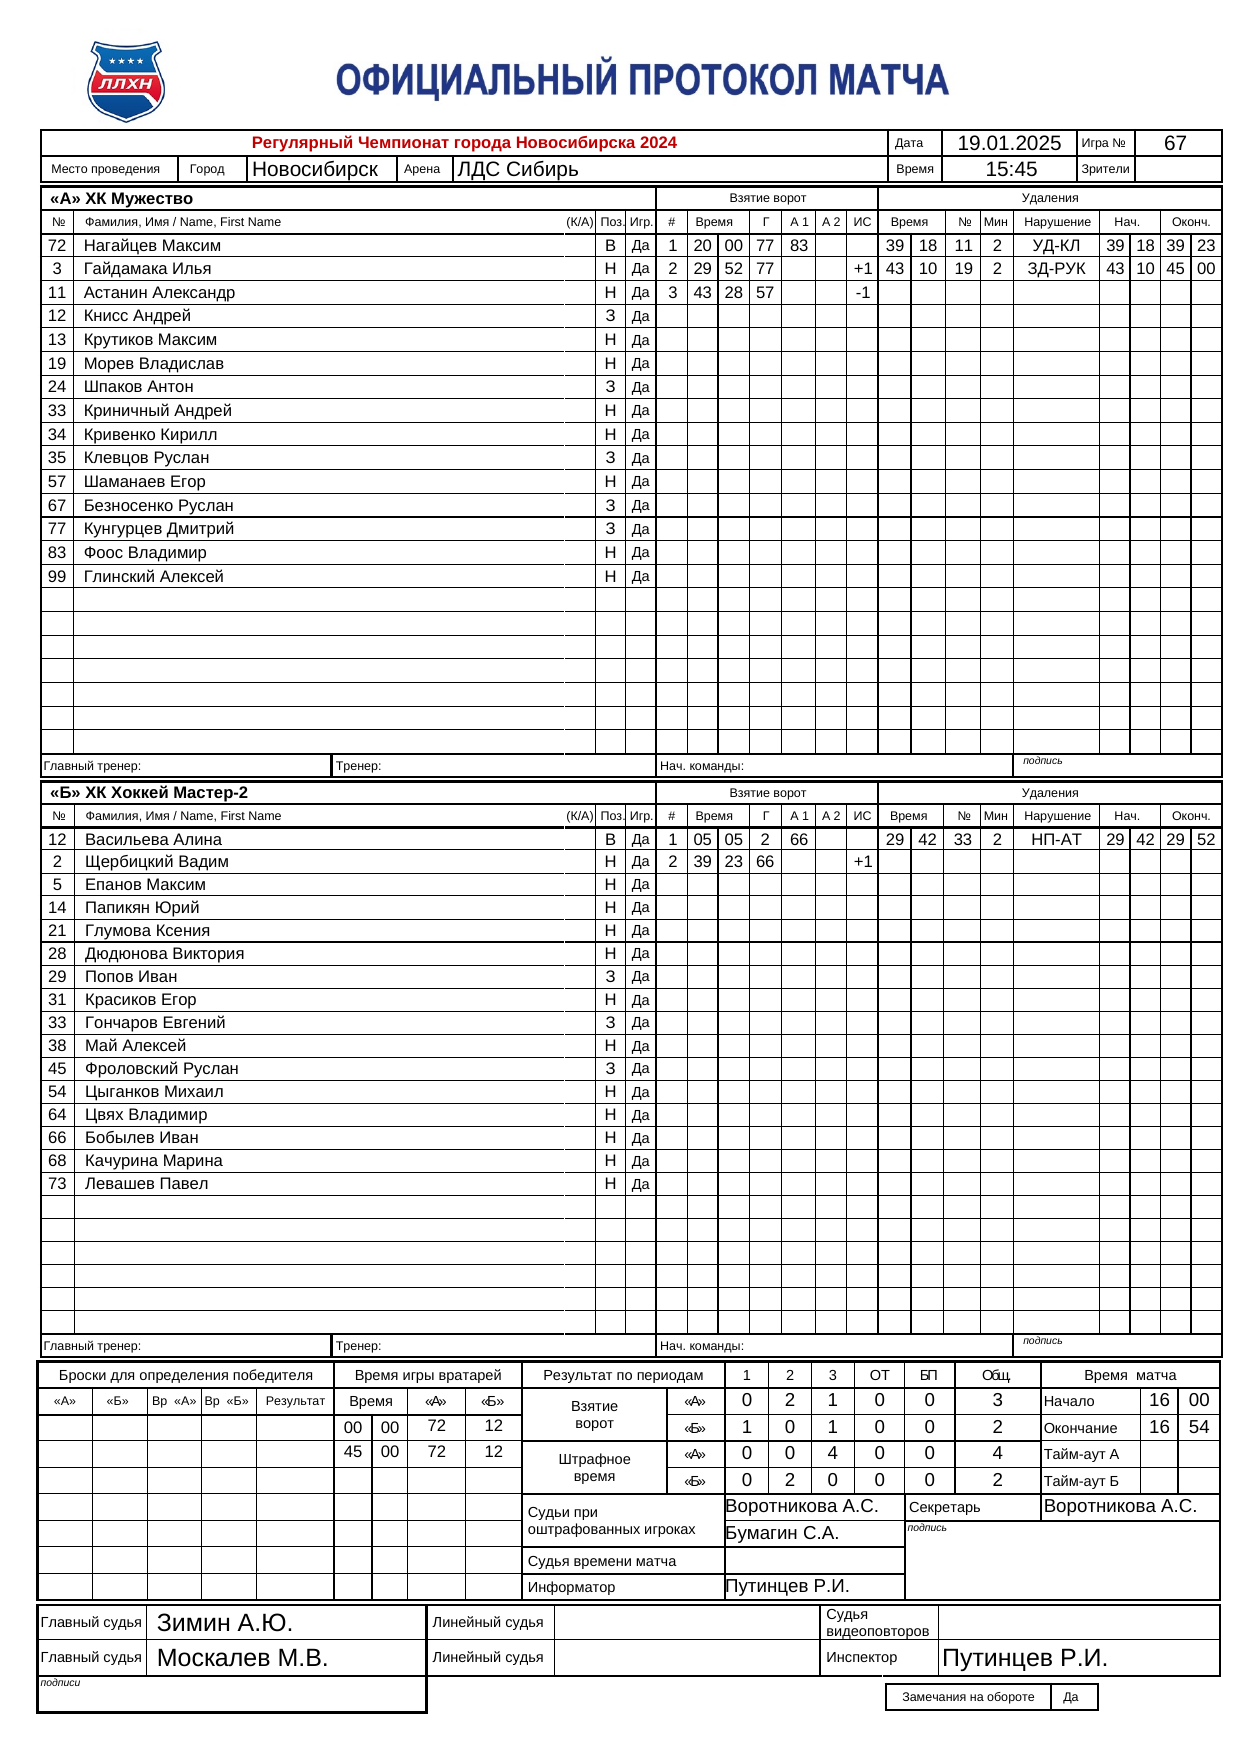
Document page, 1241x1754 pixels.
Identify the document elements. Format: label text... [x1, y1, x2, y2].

table_cell [719, 470, 749, 493]
table_cell [688, 446, 717, 469]
table_cell [816, 1196, 846, 1218]
table_cell [750, 1288, 781, 1310]
table_cell [1131, 352, 1160, 374]
table_cell [373, 1494, 407, 1520]
table_cell Н [596, 352, 625, 374]
table_cell [782, 1196, 815, 1218]
table_cell [1192, 1196, 1221, 1218]
table_cell [782, 874, 815, 895]
table_cell 72 [408, 1416, 465, 1440]
table_cell З [596, 1012, 625, 1033]
table_cell [816, 683, 846, 706]
table_cell [782, 896, 815, 918]
table_cell Бумагин С.А. [726, 1521, 904, 1546]
table_header 67 [1136, 131, 1221, 155]
table_cell Н [596, 1127, 625, 1149]
table_cell [75, 1242, 564, 1264]
table_cell [981, 305, 1013, 327]
table_cell [782, 683, 815, 706]
table_cell [688, 920, 717, 941]
table_cell Папикян Юрий [75, 896, 564, 918]
table_cell В [596, 829, 625, 849]
table_cell [1100, 1311, 1129, 1333]
table_cell [373, 1468, 407, 1493]
table_cell [847, 1173, 877, 1195]
table_cell [1131, 989, 1160, 1011]
table_cell [879, 1311, 910, 1333]
table_cell [657, 328, 687, 351]
table_cell [782, 612, 815, 634]
table_cell [1161, 1035, 1190, 1057]
table_cell [816, 1219, 846, 1241]
table_cell [565, 1288, 595, 1310]
table_cell [847, 683, 877, 706]
table_cell [750, 494, 781, 516]
table_cell [847, 352, 877, 374]
table_cell [912, 541, 945, 564]
table_cell [93, 1416, 147, 1440]
table_cell Поз. [596, 211, 625, 233]
table_cell 2 [981, 257, 1013, 280]
table_cell [816, 541, 846, 564]
table_cell [719, 1150, 749, 1172]
table_cell [816, 1311, 846, 1333]
table_cell [946, 446, 980, 469]
table_cell [946, 612, 980, 634]
table_cell [944, 874, 980, 895]
table_cell [1100, 565, 1129, 587]
table_cell [1161, 612, 1190, 634]
table_cell [1131, 850, 1160, 872]
table_cell Главный судья [39, 1606, 146, 1639]
table_cell 64 [42, 1104, 74, 1126]
table_cell [981, 1104, 1013, 1126]
table_cell З [596, 446, 625, 469]
table_cell [750, 1219, 781, 1241]
table_cell [719, 966, 749, 987]
table_cell З [596, 518, 625, 540]
table_cell [726, 1548, 904, 1573]
table_cell [688, 896, 717, 918]
table_cell [42, 659, 73, 682]
table_cell [565, 636, 595, 658]
table_cell [596, 1242, 625, 1264]
table_cell [912, 1058, 943, 1079]
table_cell [657, 399, 687, 422]
table_cell «Б» [93, 1389, 147, 1413]
table_cell [981, 376, 1013, 398]
table_cell [944, 1012, 980, 1033]
table_cell Н [596, 541, 625, 564]
table_cell [981, 659, 1013, 682]
table_cell [816, 1035, 846, 1057]
table_cell [944, 1311, 980, 1333]
table_cell 00 [719, 235, 749, 256]
table_cell [719, 730, 749, 753]
table_cell [847, 1081, 877, 1103]
table_cell [257, 1441, 333, 1467]
table_cell [1192, 1035, 1221, 1057]
table_cell [688, 1196, 717, 1218]
table_cell [750, 328, 781, 351]
table_cell Шпаков Антон [74, 376, 564, 398]
table_cell 21 [42, 920, 74, 941]
table_cell [1014, 352, 1099, 374]
table_cell [719, 376, 749, 398]
table_cell [981, 1265, 1013, 1287]
table_cell [879, 305, 910, 327]
table_cell [1131, 1311, 1160, 1333]
table_cell [912, 874, 943, 895]
table_cell [202, 1547, 256, 1573]
table_cell [688, 518, 717, 540]
table_cell [1100, 1242, 1129, 1264]
table_cell Бобылев Иван [75, 1127, 564, 1149]
table_cell Г [750, 805, 781, 826]
table_cell [565, 281, 595, 303]
table_cell [750, 1127, 781, 1149]
table_cell [1014, 328, 1099, 351]
table_cell [912, 1219, 943, 1241]
table_cell 29 [688, 257, 717, 280]
table_cell «Б» [668, 1415, 724, 1440]
table_cell [719, 989, 749, 1011]
table_cell [782, 376, 815, 398]
table_cell Н [596, 874, 625, 895]
table_cell [1192, 328, 1221, 351]
table_cell [750, 1104, 781, 1126]
table_cell Да [626, 494, 655, 516]
table_cell [719, 636, 749, 658]
table_cell [1131, 494, 1160, 516]
table_cell [39, 1416, 92, 1440]
table_cell 67 [42, 494, 73, 516]
table_cell [946, 636, 980, 658]
table_cell [1100, 659, 1129, 682]
table_cell [93, 1521, 147, 1546]
table_cell [688, 1288, 717, 1310]
table_cell 0 [855, 1442, 904, 1467]
table_cell [879, 683, 910, 706]
table_cell [944, 1242, 980, 1264]
table_cell Крутиков Максим [74, 328, 564, 351]
table_cell [42, 707, 73, 729]
table_cell [816, 1173, 846, 1195]
table_cell Тренер: [333, 755, 655, 776]
table_cell № [42, 211, 73, 233]
table_cell [782, 1265, 815, 1287]
table_cell [816, 399, 846, 422]
table_cell [816, 707, 846, 729]
table_cell [981, 1242, 1013, 1264]
table_cell [1100, 966, 1129, 987]
table_cell 66 [42, 1127, 74, 1149]
table_cell [879, 1265, 910, 1287]
table_cell [944, 1081, 980, 1103]
table_cell [688, 352, 717, 374]
table_cell [981, 281, 1013, 303]
table_cell [1100, 1196, 1129, 1218]
table_cell [688, 470, 717, 493]
table_cell [981, 1196, 1013, 1218]
table_cell [847, 1242, 877, 1264]
table_cell [847, 707, 877, 729]
table_cell [1100, 1012, 1129, 1033]
table_cell Гайдамака Илья [74, 257, 564, 280]
table_cell [1161, 920, 1190, 941]
table_cell Нач. команды: [657, 755, 1012, 776]
table_cell [688, 1311, 717, 1333]
table_cell [750, 1081, 781, 1103]
table_cell [1161, 565, 1190, 587]
table_cell Книсс Андрей [74, 305, 564, 327]
table_cell [626, 1288, 655, 1310]
table_cell Да [626, 328, 655, 351]
table_cell [879, 541, 910, 564]
table_cell [657, 1104, 687, 1126]
table_cell [912, 399, 945, 422]
table_cell [719, 565, 749, 587]
table_cell [879, 518, 910, 540]
table_cell [1014, 730, 1099, 753]
table_cell [565, 399, 595, 422]
table_cell Да [626, 829, 655, 849]
table_cell [1161, 1219, 1190, 1241]
table_cell [657, 707, 687, 729]
table_cell Нач. [1100, 805, 1160, 826]
table_cell [1131, 281, 1160, 303]
table_cell [847, 612, 877, 634]
table_cell [782, 730, 815, 753]
table_cell 5 [42, 874, 74, 895]
table_cell Фамилия, Имя / Name, First Name [75, 805, 565, 826]
table_cell № [944, 805, 980, 826]
table_cell [565, 829, 595, 849]
table_cell [946, 423, 980, 445]
table_cell [1161, 352, 1190, 374]
table_cell [981, 588, 1013, 611]
table_cell Воротникова А.С. [1042, 1495, 1219, 1520]
table_cell [466, 1468, 521, 1493]
table_cell [816, 352, 846, 374]
table_cell [847, 1219, 877, 1241]
table_cell [912, 659, 945, 682]
table_cell [1100, 305, 1129, 327]
table_cell [565, 235, 595, 256]
table_cell [688, 730, 717, 753]
table_cell [847, 376, 877, 398]
table_cell [596, 588, 625, 611]
table_cell [657, 896, 687, 918]
table_cell [981, 896, 1013, 918]
table_cell 77 [750, 235, 781, 256]
table_cell Зимин А.Ю. [147, 1606, 425, 1639]
table_cell З [596, 376, 625, 398]
table_cell [565, 1196, 595, 1218]
table_cell [39, 1441, 92, 1467]
table_cell [1131, 1150, 1160, 1172]
table_cell [626, 730, 655, 753]
table_cell [816, 943, 846, 964]
table_cell [879, 1058, 910, 1079]
table_cell Да [626, 1173, 655, 1195]
table_cell [981, 423, 1013, 445]
table_cell [688, 1012, 717, 1033]
table_cell [202, 1521, 256, 1546]
table_cell [688, 1173, 717, 1195]
table_cell 35 [42, 446, 73, 469]
table_header Взятие ворот [657, 188, 877, 209]
table_header БП [905, 1363, 954, 1387]
table_cell [565, 943, 595, 964]
table_cell [879, 565, 910, 587]
table_cell [879, 874, 910, 895]
table_cell [688, 612, 717, 634]
table_cell 39 [879, 235, 910, 256]
table_cell Да [626, 874, 655, 895]
table_cell [719, 399, 749, 422]
table_cell 12 [42, 829, 74, 849]
table_cell Да [626, 399, 655, 422]
table_cell [1131, 874, 1160, 895]
table_cell [657, 423, 687, 445]
table_cell Н [596, 328, 625, 351]
table_cell [626, 683, 655, 706]
table_cell [657, 446, 687, 469]
table_cell [93, 1441, 147, 1467]
table_cell [944, 1219, 980, 1241]
table_cell Епанов Максим [75, 874, 564, 895]
table_cell Вр «А» [148, 1389, 201, 1413]
table_cell [148, 1441, 201, 1467]
table_cell [879, 659, 910, 682]
table_cell [879, 612, 910, 634]
table_cell [750, 541, 781, 564]
table_cell [1192, 399, 1221, 422]
table_cell [719, 874, 749, 895]
table_cell 0 [726, 1468, 768, 1493]
table_cell [148, 1416, 201, 1440]
table_cell [1131, 446, 1160, 469]
table_header Время игры вратарей [335, 1363, 521, 1387]
table_cell [847, 1104, 877, 1126]
table_cell подписи [39, 1677, 425, 1711]
table_cell 05 [719, 829, 749, 849]
table_cell [750, 943, 781, 964]
table_cell [1131, 518, 1160, 540]
table_cell Арена [398, 157, 452, 181]
table_cell Время [879, 805, 943, 826]
table_cell [981, 352, 1013, 374]
table_cell Да [626, 943, 655, 964]
table_cell [912, 920, 943, 941]
table_cell [688, 966, 717, 987]
table_cell [1014, 1150, 1099, 1172]
table_cell [782, 1150, 815, 1172]
table_cell [782, 1081, 815, 1103]
table_cell Место проведения [42, 157, 177, 181]
table_cell [1014, 446, 1099, 469]
table_cell 19 [42, 352, 73, 374]
table_cell [657, 683, 687, 706]
table_cell Начало [1042, 1389, 1140, 1413]
table_cell [816, 1265, 846, 1287]
table_cell 1 [812, 1415, 854, 1440]
table_cell [657, 376, 687, 398]
table_cell 0 [769, 1442, 811, 1467]
table_cell [1192, 541, 1221, 564]
table_cell [688, 1081, 717, 1103]
table_cell [981, 446, 1013, 469]
table_cell [782, 1127, 815, 1149]
table_cell [1161, 494, 1190, 516]
table_cell [912, 896, 943, 918]
table_cell [596, 1311, 625, 1333]
table_cell [335, 1494, 371, 1520]
table_cell [565, 328, 595, 351]
table_cell Да [626, 565, 655, 587]
table_cell [912, 376, 945, 398]
table_header Удаления [879, 783, 1221, 803]
table_cell [1100, 989, 1129, 1011]
table_cell [1131, 896, 1160, 918]
table_cell 57 [42, 470, 73, 493]
table_cell [596, 659, 625, 682]
table_cell Да [626, 1127, 655, 1149]
table_cell [1131, 659, 1160, 682]
table_cell [981, 989, 1013, 1011]
table_cell [944, 1288, 980, 1310]
table_cell [847, 565, 877, 587]
table_cell [719, 305, 749, 327]
table_cell [981, 1173, 1013, 1195]
table_cell Тайм-аут А [1042, 1441, 1140, 1467]
table_cell 29 [42, 966, 74, 987]
table_cell 66 [782, 829, 815, 849]
table_cell [657, 612, 687, 634]
table_cell [1014, 1196, 1099, 1218]
table_cell [1100, 1219, 1129, 1241]
table_cell [202, 1494, 256, 1520]
table_cell [1014, 636, 1099, 658]
table_cell [981, 943, 1013, 964]
table_cell [1100, 612, 1129, 634]
table_cell [202, 1416, 256, 1440]
table_cell [750, 612, 781, 634]
table_cell 13 [42, 328, 73, 351]
table_cell Главный судья [39, 1640, 146, 1675]
table_cell [1014, 1081, 1099, 1103]
table_cell 15:45 [943, 157, 1076, 181]
table_cell [946, 659, 980, 682]
table_cell [912, 730, 945, 753]
table_cell 99 [42, 565, 73, 587]
table_cell 14 [42, 896, 74, 918]
table_cell [847, 470, 877, 493]
table_cell Да [626, 257, 655, 280]
table_cell [944, 1035, 980, 1057]
table_cell [782, 943, 815, 964]
table_cell [1192, 920, 1221, 941]
table_cell [688, 874, 717, 895]
table_cell [565, 1242, 595, 1264]
table_cell А 2 [816, 805, 846, 826]
table_cell Кунгурцев Дмитрий [74, 518, 564, 540]
table_cell [688, 423, 717, 445]
table_cell [565, 423, 595, 445]
table_cell Судьи при оштрафованных игроках [523, 1495, 724, 1546]
table_cell [981, 850, 1013, 872]
table_cell [883, 1677, 1220, 1681]
table_cell [1014, 920, 1099, 941]
table_cell 11 [42, 281, 73, 303]
table_cell [565, 920, 595, 941]
table_cell 00 [1179, 1389, 1219, 1413]
table_cell [879, 850, 910, 872]
table_cell [1131, 943, 1160, 964]
table_cell [596, 1196, 625, 1218]
table_cell [782, 659, 815, 682]
table_cell Левашев Павел [75, 1173, 564, 1195]
table_header «А» ХК Мужество [42, 188, 655, 209]
table_cell Главный тренер: [42, 1335, 330, 1356]
table_cell [1192, 1173, 1221, 1195]
table_header ОТ [855, 1363, 904, 1387]
table_cell -1 [847, 281, 877, 303]
table_cell [944, 989, 980, 1011]
table_header Результат по периодам [523, 1363, 724, 1387]
table_cell [1131, 1173, 1160, 1195]
table_cell Н [596, 257, 625, 280]
table_cell [1131, 565, 1160, 587]
table_cell [981, 1311, 1013, 1333]
table_cell [1161, 943, 1190, 964]
table_cell «А» [408, 1389, 465, 1413]
table_cell Н [596, 920, 625, 941]
table_cell 52 [719, 257, 749, 280]
table_cell [408, 1521, 465, 1546]
table_cell [1131, 305, 1160, 327]
table_cell [1192, 896, 1221, 918]
table_cell [782, 1173, 815, 1195]
table_cell [657, 730, 687, 753]
table_cell Нарушение [1014, 805, 1099, 826]
table_cell Май Алексей [75, 1035, 564, 1057]
table_cell [750, 966, 781, 987]
table_cell [782, 850, 815, 872]
table_cell [981, 565, 1013, 587]
table_cell Н [596, 1104, 625, 1126]
table_cell Нагайцев Максим [74, 235, 564, 256]
table_cell Дюдюнова Виктория [75, 943, 564, 964]
table_cell [946, 565, 980, 587]
table_cell [944, 896, 980, 918]
table_cell [93, 1494, 147, 1520]
table_cell Секретарь [906, 1495, 1040, 1520]
table_cell [782, 966, 815, 987]
table_cell Новосибирск [248, 157, 396, 181]
table_cell [981, 1058, 1013, 1079]
table_cell [565, 1104, 595, 1126]
table_cell Воротникова А.С. [726, 1495, 904, 1520]
table_cell [565, 989, 595, 1011]
table_cell [946, 352, 980, 374]
table_cell [688, 683, 717, 706]
table_cell [1192, 352, 1221, 374]
table_cell «А» [668, 1389, 724, 1413]
table_cell [1161, 730, 1190, 753]
table_cell [1192, 494, 1221, 516]
table_cell [1192, 989, 1221, 1011]
table_cell 10 [912, 257, 945, 280]
table_cell 00 [335, 1416, 371, 1440]
table_cell [148, 1521, 201, 1546]
table_cell Г [750, 211, 781, 233]
table_cell [912, 1265, 943, 1287]
table_cell [816, 989, 846, 1011]
table_cell [847, 1058, 877, 1079]
table_cell [688, 1127, 717, 1149]
table_cell [565, 730, 595, 753]
table_cell [719, 494, 749, 516]
table_cell 0 [726, 1389, 768, 1413]
table_cell [1192, 518, 1221, 540]
table_cell 2 [657, 257, 687, 280]
table_cell [1131, 588, 1160, 611]
table_cell [1161, 874, 1190, 895]
table_cell ИС [847, 805, 877, 826]
table_cell [1161, 683, 1190, 706]
table_cell [1014, 1311, 1099, 1333]
table_cell [408, 1494, 465, 1520]
table_cell [879, 1012, 910, 1033]
table_cell [1100, 376, 1129, 398]
table_cell [750, 874, 781, 895]
table_cell [1014, 943, 1099, 964]
table_cell [847, 518, 877, 540]
table_cell [1100, 1150, 1129, 1172]
table_cell [944, 1058, 980, 1079]
table_cell 28 [719, 281, 749, 303]
table_cell В [596, 235, 625, 256]
table_cell [1100, 874, 1129, 895]
table_cell [946, 376, 980, 398]
table_cell [466, 1521, 521, 1546]
table_cell 33 [944, 829, 980, 849]
table_cell [816, 446, 846, 469]
table_cell [719, 446, 749, 469]
table_cell 31 [42, 989, 74, 1011]
table_cell [428, 1677, 882, 1711]
table_cell [944, 943, 980, 964]
table_cell [565, 1058, 595, 1079]
table_header 3 [812, 1363, 854, 1387]
table_cell [657, 518, 687, 540]
table_header Общ. [956, 1363, 1040, 1387]
table_header Время матча [1042, 1363, 1219, 1387]
table_cell [1161, 470, 1190, 493]
table_cell [657, 989, 687, 1011]
table_cell Да [626, 305, 655, 327]
table_cell [1100, 1173, 1129, 1195]
table_cell [657, 352, 687, 374]
table_cell [750, 1311, 781, 1333]
table_cell [719, 1173, 749, 1195]
table_cell [719, 1242, 749, 1264]
table_cell [565, 1012, 595, 1033]
table_cell [816, 659, 846, 682]
table_cell [1192, 588, 1221, 611]
table_cell Астанин Александр [74, 281, 564, 303]
table_cell [565, 1127, 595, 1149]
table_cell Да [626, 896, 655, 918]
table_cell А 2 [816, 211, 846, 233]
table_cell [1161, 850, 1190, 872]
table_cell [782, 399, 815, 422]
table_cell [596, 1219, 625, 1241]
table_cell [782, 920, 815, 941]
table_cell [981, 399, 1013, 422]
table_cell [466, 1574, 521, 1599]
table_cell [74, 730, 564, 753]
table_cell 18 [912, 235, 945, 256]
table_cell [912, 565, 945, 587]
table_cell [1192, 376, 1221, 398]
table_cell [1192, 281, 1221, 303]
table_cell Время [879, 211, 945, 233]
table_cell [1192, 1311, 1221, 1333]
table_cell [1161, 1242, 1190, 1264]
table_cell [1100, 707, 1129, 729]
table_cell Взятие ворот [523, 1389, 666, 1440]
table_cell Цвях Владимир [75, 1104, 564, 1126]
table_cell [847, 235, 877, 256]
table_cell [688, 494, 717, 516]
table_cell 1 [726, 1415, 768, 1440]
table_cell [335, 1468, 371, 1493]
table_cell [373, 1547, 407, 1573]
table_cell [1100, 1081, 1129, 1103]
table_cell Н [596, 1173, 625, 1195]
table_cell [688, 1058, 717, 1079]
table_cell [408, 1468, 465, 1493]
table_header Взятие ворот [657, 783, 877, 803]
table_cell [912, 636, 945, 658]
table_cell [1100, 920, 1129, 941]
table_cell [1014, 281, 1099, 303]
table_cell [879, 1219, 910, 1241]
table_cell Линейный судья [428, 1640, 554, 1675]
table_cell [1131, 1058, 1160, 1079]
table_cell 72 [408, 1441, 465, 1467]
table_cell Да [626, 850, 655, 872]
table_cell [847, 659, 877, 682]
table_cell [912, 423, 945, 445]
table_cell [946, 399, 980, 422]
table_cell [816, 281, 846, 303]
table_cell [42, 1311, 74, 1333]
table_cell [782, 1311, 815, 1333]
table_cell [847, 423, 877, 445]
table_cell [565, 352, 595, 374]
table_cell [1141, 1441, 1177, 1467]
table_cell [782, 352, 815, 374]
table_cell 0 [905, 1442, 954, 1467]
table_cell [719, 541, 749, 564]
table_cell [912, 352, 945, 374]
table_cell [1100, 470, 1129, 493]
table_cell [257, 1468, 333, 1493]
table_cell 77 [42, 518, 73, 540]
table_cell [912, 966, 943, 987]
table_cell [565, 446, 595, 469]
table_cell Безносенко Руслан [74, 494, 564, 516]
table_cell [944, 1173, 980, 1195]
table_cell 45 [335, 1441, 371, 1467]
table_cell Судья времени матча [523, 1548, 724, 1573]
table_cell [1161, 1311, 1190, 1333]
table_cell [1131, 966, 1160, 987]
table_cell [39, 1521, 92, 1546]
table_cell [688, 541, 717, 564]
table_cell [879, 1127, 910, 1149]
table_cell [981, 707, 1013, 729]
table_cell [816, 1150, 846, 1172]
table_cell 12 [466, 1441, 521, 1467]
table_cell [565, 612, 595, 634]
table_cell № [946, 211, 980, 233]
table_cell [879, 1081, 910, 1103]
table_cell [816, 1242, 846, 1264]
table_cell [816, 257, 846, 280]
table_cell [1161, 1058, 1190, 1079]
table_cell +1 [847, 850, 877, 872]
table_cell [1100, 1127, 1129, 1149]
table_header Регулярный Чемпионат города Новосибирска 2024 [42, 131, 887, 155]
table_cell [750, 518, 781, 540]
table_cell [816, 423, 846, 445]
table_cell [879, 328, 910, 351]
table_cell [1131, 399, 1160, 422]
table_cell 38 [42, 1035, 74, 1057]
table_cell [74, 612, 564, 634]
table_cell [750, 1150, 781, 1172]
table_cell Н [596, 423, 625, 445]
table_cell [847, 1265, 877, 1287]
table_cell [782, 541, 815, 564]
table_cell 00 [373, 1441, 407, 1467]
table_cell [816, 305, 846, 327]
table_cell Глумова Ксения [75, 920, 564, 941]
table_cell подпись [1014, 755, 1221, 776]
table_cell [912, 707, 945, 729]
table_cell [750, 399, 781, 422]
table_cell [719, 707, 749, 729]
table_cell [750, 376, 781, 398]
table_cell [1161, 423, 1190, 445]
table_cell [847, 305, 877, 327]
table_cell 0 [905, 1468, 954, 1493]
table_cell [912, 943, 943, 964]
table_header 1 [726, 1363, 768, 1387]
table_cell [42, 588, 73, 611]
table_cell «Б » [466, 1389, 521, 1413]
table_cell [688, 707, 717, 729]
table_cell [782, 494, 815, 516]
table_header Замечания на обороте [887, 1685, 1050, 1709]
table_cell [879, 1150, 910, 1172]
table_cell [847, 399, 877, 422]
table_header «Б» ХК Хоккей Мастер-2 [42, 783, 655, 803]
table_cell [1131, 1242, 1160, 1264]
table_cell 0 [726, 1442, 768, 1467]
table_cell [42, 612, 73, 634]
table_header Да [1052, 1685, 1097, 1709]
table_cell [1014, 966, 1099, 987]
table_cell [1192, 1081, 1221, 1103]
table_cell [1192, 966, 1221, 987]
table_cell 83 [782, 235, 815, 256]
table_cell [688, 1265, 717, 1287]
table_cell [719, 1196, 749, 1218]
table_cell [816, 850, 846, 872]
table_cell [626, 612, 655, 634]
table_cell [1014, 305, 1099, 327]
table_cell [782, 446, 815, 469]
table_cell Линейный судья [428, 1606, 554, 1639]
table_cell [1161, 446, 1190, 469]
table_cell 52 [1192, 829, 1221, 849]
table_cell 05 [688, 829, 717, 849]
table_cell [912, 612, 945, 634]
table_cell З [596, 305, 625, 327]
table_cell [257, 1547, 333, 1573]
table_cell [1192, 423, 1221, 445]
table_cell Н [596, 989, 625, 1011]
table_cell 20 [688, 235, 717, 256]
table_cell [1161, 1081, 1190, 1103]
table_cell [719, 1265, 749, 1287]
table_cell [1161, 1127, 1190, 1149]
table_cell [39, 1494, 92, 1520]
table_cell Да [626, 966, 655, 987]
table_cell Да [626, 470, 655, 493]
table_cell [912, 588, 945, 611]
table_cell [944, 1104, 980, 1126]
table_cell [688, 1219, 717, 1241]
table_cell [1014, 1058, 1099, 1079]
table_cell Поз. [596, 805, 625, 826]
table_cell [1100, 494, 1129, 516]
table_cell 18 [1131, 235, 1160, 256]
table_cell [657, 1081, 687, 1103]
table_cell [1014, 659, 1099, 682]
table_cell [944, 1127, 980, 1149]
table_cell [74, 707, 564, 729]
table_cell [1192, 1288, 1221, 1310]
table_cell [1131, 541, 1160, 564]
table_cell [1131, 1288, 1160, 1310]
table_cell Мин [981, 211, 1013, 233]
table_cell [1161, 1288, 1190, 1310]
table_cell 0 [769, 1415, 811, 1440]
table_cell 29 [1161, 829, 1190, 849]
table_cell [626, 1242, 655, 1264]
table_cell [946, 730, 980, 753]
table_cell [657, 565, 687, 587]
table_header Игра № [1078, 131, 1134, 155]
table_cell Информатор [523, 1575, 724, 1599]
table_cell 12 [466, 1416, 521, 1440]
table_cell [816, 896, 846, 918]
table_cell [912, 1311, 943, 1333]
table_cell [1131, 423, 1160, 445]
table_cell [912, 470, 945, 493]
table_cell [981, 920, 1013, 941]
table_cell [782, 1012, 815, 1033]
table_cell 2 [657, 850, 687, 872]
table_cell 2 [956, 1468, 1040, 1493]
table_cell [719, 423, 749, 445]
table_cell [1161, 896, 1190, 918]
table_cell [750, 920, 781, 941]
table_cell [1014, 1035, 1099, 1057]
table_cell 12 [42, 305, 73, 327]
table_cell [565, 1265, 595, 1287]
table_cell [657, 1127, 687, 1149]
table_cell [688, 1150, 717, 1172]
table_cell [75, 1288, 564, 1310]
table_cell [981, 518, 1013, 540]
table_cell [847, 1127, 877, 1149]
table_cell 2 [981, 235, 1013, 256]
table_header Удаления [879, 188, 1221, 209]
table_cell [879, 707, 910, 729]
table_cell [657, 1035, 687, 1057]
table_cell [657, 1288, 687, 1310]
table_cell 43 [879, 257, 910, 280]
table_cell Н [596, 1035, 625, 1057]
table_cell [981, 1150, 1013, 1172]
table_cell [1192, 565, 1221, 587]
table_cell [93, 1547, 147, 1573]
table_cell [565, 683, 595, 706]
table_cell [847, 494, 877, 516]
table_cell Да [626, 446, 655, 469]
table_cell [750, 896, 781, 918]
table_cell [1014, 1219, 1099, 1241]
table_cell 33 [42, 1012, 74, 1033]
table_cell [719, 1081, 749, 1103]
table_cell Да [626, 989, 655, 1011]
table_cell [912, 494, 945, 516]
table_cell Время [688, 805, 749, 826]
table_cell [816, 494, 846, 516]
table_cell 23 [719, 850, 749, 872]
table_cell [782, 636, 815, 658]
table_cell [750, 1035, 781, 1057]
table_header Броски для определения победителя [39, 1363, 333, 1387]
table_cell [782, 588, 815, 611]
table_cell Попов Иван [75, 966, 564, 987]
table_cell [74, 636, 564, 658]
table_cell [879, 494, 910, 516]
table_cell [657, 470, 687, 493]
table_cell Н [596, 281, 625, 303]
table_cell Гончаров Евгений [75, 1012, 564, 1033]
table_cell [565, 1219, 595, 1241]
table_cell [626, 588, 655, 611]
table_cell Время [335, 1389, 407, 1413]
table_cell Путинцев Р.И. [939, 1640, 1219, 1675]
table_cell [981, 730, 1013, 753]
table_cell Шаманаев Егор [74, 470, 564, 493]
table_cell [981, 683, 1013, 706]
table_cell Да [626, 1081, 655, 1103]
table_cell [1014, 683, 1099, 706]
table_cell [1014, 376, 1099, 398]
table_cell [1131, 1012, 1160, 1033]
table_cell 68 [42, 1150, 74, 1172]
table_cell [912, 1012, 943, 1033]
table_cell [565, 896, 595, 918]
table_cell Н [596, 565, 625, 587]
table_cell [1014, 541, 1099, 564]
table_cell [879, 896, 910, 918]
table_cell 0 [855, 1468, 904, 1493]
table_cell 72 [42, 235, 73, 256]
table_cell [719, 1219, 749, 1241]
table_cell [750, 1012, 781, 1033]
table_cell Оконч. [1161, 211, 1221, 233]
table_cell [42, 636, 73, 658]
table_cell 0 [855, 1415, 904, 1440]
table_cell 1 [657, 235, 687, 256]
table_cell [1014, 1242, 1099, 1264]
table_cell [750, 707, 781, 729]
table_cell 10 [1131, 257, 1160, 280]
table_cell [565, 1173, 595, 1195]
table_cell 57 [750, 281, 781, 303]
table_cell [202, 1574, 256, 1599]
table_cell Да [626, 376, 655, 398]
table_cell [408, 1574, 465, 1599]
table_cell [750, 352, 781, 374]
table_cell Судья видеоповторов [821, 1606, 938, 1639]
table_cell [782, 257, 815, 280]
table_cell [1131, 1265, 1160, 1287]
table_cell [1192, 1104, 1221, 1126]
table_cell Качурина Марина [75, 1150, 564, 1172]
table_cell [565, 966, 595, 987]
table_cell Да [626, 352, 655, 374]
table_cell [816, 612, 846, 634]
table_cell [657, 659, 687, 682]
table_cell [719, 1012, 749, 1033]
table_cell 39 [1100, 235, 1129, 256]
table_cell [1014, 896, 1099, 918]
table_cell [912, 1035, 943, 1057]
table_cell [944, 1150, 980, 1172]
table_cell Нач. [1100, 211, 1160, 233]
table_cell [1192, 1242, 1221, 1264]
table_cell Вр «Б» [202, 1389, 256, 1413]
table_cell [847, 328, 877, 351]
table_cell [1014, 612, 1099, 634]
table_cell [782, 707, 815, 729]
table_cell [782, 565, 815, 587]
table_cell [912, 281, 945, 303]
table_cell Да [626, 518, 655, 540]
table_cell 3 [657, 281, 687, 303]
table_cell [1192, 1058, 1221, 1079]
table_cell Зрители [1078, 157, 1134, 181]
table_cell [1100, 1058, 1129, 1079]
table_cell Клевцов Руслан [74, 446, 564, 469]
table_cell [750, 446, 781, 469]
table_cell Красиков Егор [75, 989, 564, 1011]
table_cell «Б» [668, 1468, 724, 1493]
table_cell 83 [42, 541, 73, 564]
table_cell [719, 1035, 749, 1057]
table_cell Н [596, 1150, 625, 1172]
table_cell [688, 399, 717, 422]
table_cell [912, 446, 945, 469]
table_cell Н [596, 850, 625, 872]
table_cell [1100, 896, 1129, 918]
table_cell [657, 966, 687, 987]
table_cell [912, 850, 943, 872]
table_cell [1161, 1150, 1190, 1172]
table_cell [1014, 1104, 1099, 1126]
table_cell Инспектор [821, 1640, 938, 1675]
table_cell З [596, 494, 625, 516]
table_cell подпись [1014, 1335, 1221, 1356]
table_cell [750, 659, 781, 682]
table_cell [1131, 470, 1160, 493]
table_cell [981, 1219, 1013, 1241]
table_cell [1014, 989, 1099, 1011]
table_cell [657, 541, 687, 564]
table_cell 28 [42, 943, 74, 964]
table_cell [782, 328, 815, 351]
table_cell [782, 1288, 815, 1310]
table_cell [42, 1242, 74, 1264]
table_cell [816, 565, 846, 587]
table_cell [565, 494, 595, 516]
table_cell [657, 1058, 687, 1079]
table_cell 77 [750, 257, 781, 280]
table_cell [688, 1242, 717, 1264]
table_cell Да [626, 1104, 655, 1126]
table_header Дата [889, 131, 941, 155]
table_cell (К/А) [565, 805, 595, 826]
table_header 19.01.2025 [943, 131, 1076, 155]
table_cell 66 [750, 850, 781, 872]
table_cell [1014, 1265, 1099, 1287]
table_cell Да [626, 1058, 655, 1079]
table_cell 2 [750, 829, 781, 849]
table_cell [1131, 920, 1160, 941]
table_cell Время [688, 211, 749, 233]
table_cell [847, 896, 877, 918]
table_cell [626, 1219, 655, 1241]
table_cell Штрафное время [523, 1442, 666, 1493]
table_cell [847, 829, 877, 849]
table_cell [1161, 966, 1190, 987]
table_cell [657, 1150, 687, 1172]
picture [5, 28, 1179, 129]
table_cell [981, 966, 1013, 987]
table_cell [148, 1547, 201, 1573]
table_cell [1131, 683, 1160, 706]
table_cell [466, 1494, 521, 1520]
table_cell [912, 518, 945, 540]
table_cell [719, 896, 749, 918]
table_cell [1192, 1012, 1221, 1033]
table_cell [847, 1288, 877, 1310]
table_cell [816, 874, 846, 895]
table_cell [657, 1012, 687, 1033]
table_cell [565, 541, 595, 564]
table_cell [688, 1104, 717, 1126]
table_cell [912, 989, 943, 1011]
table_cell [39, 1574, 92, 1599]
table_cell [626, 1196, 655, 1218]
table_cell [946, 707, 980, 729]
table_cell [816, 588, 846, 611]
table_cell [565, 1035, 595, 1057]
table_cell [1100, 352, 1129, 374]
table_cell Н [596, 943, 625, 964]
table_cell 0 [905, 1415, 954, 1440]
table_cell [944, 1265, 980, 1287]
table_cell [1014, 470, 1099, 493]
table_cell Нач. команды: [657, 1335, 1012, 1356]
table_cell Оконч. [1161, 805, 1221, 826]
table_cell [373, 1521, 407, 1546]
table_cell 29 [1100, 829, 1129, 849]
table_cell [1192, 1219, 1221, 1241]
table_cell [1100, 423, 1129, 445]
table_cell 42 [912, 829, 943, 849]
table_cell [816, 966, 846, 987]
table_cell [981, 470, 1013, 493]
table_cell Нарушение [1014, 211, 1099, 233]
table_cell [1192, 305, 1221, 327]
table_cell [555, 1640, 819, 1675]
table_cell [750, 1265, 781, 1287]
table_cell [1131, 1127, 1160, 1149]
table_cell [719, 352, 749, 374]
table_cell Н [596, 896, 625, 918]
table_cell [981, 1035, 1013, 1057]
table_cell [565, 518, 595, 540]
table_cell [1100, 541, 1129, 564]
table_cell Васильева Алина [75, 829, 564, 849]
table_cell [1161, 1012, 1190, 1033]
table_cell [750, 423, 781, 445]
table_cell [782, 1104, 815, 1126]
table_cell [1100, 588, 1129, 611]
table_cell [1100, 636, 1129, 658]
table_cell 0 [812, 1468, 854, 1493]
table_cell [912, 1104, 943, 1126]
table_cell 2 [956, 1415, 1040, 1440]
table_cell # [657, 805, 687, 826]
table_cell [847, 989, 877, 1011]
table_cell [565, 470, 595, 493]
table_cell [1014, 874, 1099, 895]
table_cell [657, 1196, 687, 1218]
table_cell [39, 1468, 92, 1493]
table_cell 16 [1141, 1389, 1177, 1413]
table_cell [1014, 1173, 1099, 1195]
table_cell [847, 541, 877, 564]
table_cell Да [626, 423, 655, 445]
table_cell Фамилия, Имя / Name, First Name [74, 211, 565, 233]
table_cell [750, 989, 781, 1011]
table_cell [879, 1035, 910, 1057]
table_cell # [657, 211, 687, 233]
table_cell [816, 376, 846, 398]
table_cell [946, 518, 980, 540]
table_cell [912, 1196, 943, 1218]
table_cell [1100, 1288, 1129, 1310]
table_cell [847, 446, 877, 469]
table_cell [879, 446, 910, 469]
table_cell [847, 1012, 877, 1033]
table_cell Криничный Андрей [74, 399, 564, 422]
table_cell [257, 1574, 333, 1599]
table_cell [148, 1468, 201, 1493]
table_cell [879, 399, 910, 422]
table_cell 1 [657, 829, 687, 849]
table_cell [42, 1288, 74, 1310]
table_cell Москалев М.В. [147, 1640, 425, 1675]
table_cell [879, 966, 910, 987]
table_cell 4 [956, 1442, 1040, 1467]
table_cell [1100, 1265, 1129, 1287]
table_cell [1192, 874, 1221, 895]
table_cell 54 [1179, 1415, 1219, 1440]
table_cell [75, 1196, 564, 1218]
table_cell «А» [668, 1442, 724, 1467]
table_cell [981, 874, 1013, 895]
table_cell [816, 920, 846, 941]
table_cell [1161, 518, 1190, 540]
table_cell НП-АТ [1014, 829, 1099, 849]
table_cell [981, 1081, 1013, 1103]
table_cell [879, 588, 910, 611]
table_cell [847, 966, 877, 987]
table_cell [657, 636, 687, 658]
table_cell [42, 683, 73, 706]
table_cell [816, 636, 846, 658]
table_cell [816, 1104, 846, 1126]
table_cell Глинский Алексей [74, 565, 564, 587]
table_cell [75, 1311, 564, 1333]
table_cell [879, 1173, 910, 1195]
table_cell [782, 518, 815, 540]
table_cell [847, 730, 877, 753]
table_cell [688, 588, 717, 611]
table_cell [912, 305, 945, 327]
table_cell [1192, 730, 1221, 753]
table_cell [1161, 305, 1190, 327]
table_cell [946, 494, 980, 516]
table_cell [1161, 1265, 1190, 1287]
table_cell Да [626, 281, 655, 303]
table_cell [946, 305, 980, 327]
table_cell 2 [769, 1389, 811, 1413]
table_cell ИС [847, 211, 877, 233]
table_cell [39, 1547, 92, 1573]
table_cell [565, 588, 595, 611]
table_cell [750, 470, 781, 493]
table_cell Время [889, 157, 941, 181]
table_cell [74, 683, 564, 706]
table_cell [1100, 683, 1129, 706]
table_cell [1192, 1265, 1221, 1287]
table_cell 0 [855, 1389, 904, 1413]
table_cell [93, 1468, 147, 1493]
table_cell [335, 1521, 371, 1546]
table_cell 34 [42, 423, 73, 445]
table_cell [750, 683, 781, 706]
table_cell [750, 636, 781, 658]
table_cell 33 [42, 399, 73, 422]
table_cell ЛДС Сибирь [454, 157, 887, 181]
table_cell [912, 683, 945, 706]
table_cell [1131, 1219, 1160, 1241]
table_cell [944, 966, 980, 987]
table_cell 43 [1100, 257, 1129, 280]
table_cell [1100, 730, 1129, 753]
table_cell № [42, 805, 74, 826]
table_cell [1131, 1081, 1160, 1103]
table_cell [1100, 1104, 1129, 1126]
table_cell [148, 1574, 201, 1599]
table_cell [335, 1547, 371, 1573]
table_cell [847, 1035, 877, 1057]
table_cell [42, 1196, 74, 1218]
table_cell Фоос Владимир [74, 541, 564, 564]
table_cell [596, 1265, 625, 1287]
table_cell [946, 281, 980, 303]
table_cell [912, 1150, 943, 1172]
table_cell [565, 874, 595, 895]
table_cell [1161, 1173, 1190, 1195]
table_cell [657, 920, 687, 941]
table_cell [719, 518, 749, 540]
table_cell Морев Владислав [74, 352, 564, 374]
table_cell [944, 1196, 980, 1218]
table_cell [1161, 541, 1190, 564]
table_cell [782, 989, 815, 1011]
table_cell [596, 730, 625, 753]
table_cell А 1 [782, 211, 815, 233]
table_cell З [596, 966, 625, 987]
table_cell [688, 1035, 717, 1057]
table_cell [879, 1196, 910, 1218]
table_cell [565, 1081, 595, 1103]
table_cell [657, 874, 687, 895]
table_cell [202, 1468, 256, 1493]
table_cell [719, 328, 749, 351]
table_cell [1192, 612, 1221, 634]
table_cell [879, 989, 910, 1011]
table_cell [626, 636, 655, 658]
table_cell [1131, 328, 1160, 351]
table_cell [1100, 850, 1129, 872]
table_cell Цыганков Михаил [75, 1081, 564, 1103]
table_cell 43 [688, 281, 717, 303]
table_cell Фроловский Руслан [75, 1058, 564, 1079]
table_cell [816, 1127, 846, 1149]
table_cell [1131, 707, 1160, 729]
table_cell [1192, 707, 1221, 729]
table_cell [335, 1574, 371, 1599]
table_cell [1141, 1468, 1177, 1493]
table_cell [626, 1265, 655, 1287]
table_cell [847, 1311, 877, 1333]
table_cell [1014, 423, 1099, 445]
table_cell [750, 1196, 781, 1218]
table_cell [782, 1219, 815, 1241]
table_cell [565, 1311, 595, 1333]
table_cell [879, 1104, 910, 1126]
table_cell [719, 1058, 749, 1079]
table_cell Да [626, 541, 655, 564]
table_cell Игр. [626, 805, 655, 826]
table_cell 0 [905, 1389, 954, 1413]
table_cell 2 [981, 829, 1013, 849]
table_cell [750, 1058, 781, 1079]
table_cell 11 [946, 235, 980, 256]
table_cell [946, 588, 980, 611]
table_cell [1131, 1196, 1160, 1218]
table_cell [879, 423, 910, 445]
table_cell [1192, 636, 1221, 658]
table_cell [1014, 399, 1099, 422]
table_cell [719, 588, 749, 611]
table_cell [565, 659, 595, 682]
table_cell [657, 1173, 687, 1195]
table_cell [42, 730, 73, 753]
table_cell [688, 376, 717, 398]
table_cell [1161, 1104, 1190, 1126]
table_cell УД-КЛ [1014, 235, 1099, 256]
table_cell [555, 1606, 819, 1639]
table_cell [1014, 588, 1099, 611]
table_cell [1192, 659, 1221, 682]
table_cell [1161, 1196, 1190, 1218]
table_cell [816, 1058, 846, 1079]
table_cell [1014, 1012, 1099, 1033]
table_cell [1014, 850, 1099, 872]
table_cell [1100, 281, 1129, 303]
table_cell [719, 659, 749, 682]
table_cell [626, 659, 655, 682]
table_cell Н [596, 399, 625, 422]
table_cell 45 [42, 1058, 74, 1079]
table_cell [257, 1521, 333, 1546]
table_cell [879, 1288, 910, 1310]
table_cell 39 [688, 850, 717, 872]
table_cell [565, 850, 595, 872]
table_cell [944, 920, 980, 941]
table_cell 00 [1192, 257, 1221, 280]
table_cell [782, 423, 815, 445]
table_cell [847, 588, 877, 611]
table_cell 3 [956, 1389, 1040, 1413]
table_cell [912, 1288, 943, 1310]
table_cell [847, 1150, 877, 1172]
table_cell [946, 541, 980, 564]
table_header 2 [769, 1363, 811, 1387]
table_cell [1099, 1682, 1220, 1711]
table_cell [657, 305, 687, 327]
table_cell [719, 943, 749, 964]
table_cell [1192, 446, 1221, 469]
table_cell 16 [1141, 1415, 1177, 1440]
table_cell Н [596, 1081, 625, 1103]
table_cell [816, 328, 846, 351]
table_cell [816, 518, 846, 540]
table_cell [1100, 518, 1129, 540]
table_cell [596, 612, 625, 634]
table_cell [879, 1242, 910, 1264]
table_cell [42, 1265, 74, 1287]
table_cell [719, 683, 749, 706]
table_cell [1014, 518, 1099, 540]
table_cell Мин [981, 805, 1013, 826]
table_cell [1161, 989, 1190, 1011]
table_cell [750, 565, 781, 587]
table_cell [879, 376, 910, 398]
table_cell Да [626, 1035, 655, 1057]
table_cell 2 [769, 1468, 811, 1493]
table_cell [688, 989, 717, 1011]
table_cell [782, 305, 815, 327]
table_cell [565, 1150, 595, 1172]
table_cell 19 [946, 257, 980, 280]
table_cell 3 [42, 257, 73, 280]
table_cell [912, 1081, 943, 1103]
table_cell Главный тренер: [42, 755, 330, 776]
table_cell [939, 1606, 1219, 1639]
table_cell [879, 352, 910, 374]
table_cell [782, 1058, 815, 1079]
table_cell Путинцев Р.И. [726, 1575, 904, 1599]
table_cell [847, 874, 877, 895]
table_cell [657, 1265, 687, 1287]
table_cell [750, 588, 781, 611]
table_cell (К/А) [565, 211, 595, 233]
table_cell [816, 470, 846, 493]
table_cell Город [179, 157, 246, 181]
table_cell [912, 1173, 943, 1195]
table_cell [750, 1242, 781, 1264]
table_cell [879, 470, 910, 493]
table_cell [782, 281, 815, 303]
table_cell [1014, 494, 1099, 516]
table_cell [912, 1127, 943, 1149]
table_cell [1100, 1035, 1129, 1057]
table_cell [688, 943, 717, 964]
table_cell 29 [879, 829, 910, 849]
table_cell [944, 850, 980, 872]
table_cell [879, 636, 910, 658]
table_cell [1161, 399, 1190, 422]
table_cell [1131, 636, 1160, 658]
table_cell [657, 1311, 687, 1333]
table_cell [782, 470, 815, 493]
table_cell 45 [1161, 257, 1190, 280]
table_cell [879, 920, 910, 941]
table_cell [750, 1173, 781, 1195]
table_cell [565, 305, 595, 327]
table_cell 2 [42, 850, 74, 872]
table_cell [1014, 1288, 1099, 1310]
table_cell [657, 494, 687, 516]
table_cell [981, 1127, 1013, 1149]
table_cell З [596, 1058, 625, 1079]
table_cell [1136, 157, 1221, 181]
table_cell [1192, 1150, 1221, 1172]
table_cell [750, 305, 781, 327]
table_cell [847, 636, 877, 658]
table_cell [565, 565, 595, 587]
table_cell [1131, 730, 1160, 753]
table_cell [657, 943, 687, 964]
table_cell [750, 730, 781, 753]
table_cell [596, 636, 625, 658]
table_cell [816, 1081, 846, 1103]
table_cell [565, 376, 595, 398]
table_cell [981, 541, 1013, 564]
table_cell [1100, 399, 1129, 422]
table_cell [1100, 943, 1129, 964]
table_cell [879, 281, 910, 303]
table_cell [981, 328, 1013, 351]
table_cell [1161, 328, 1190, 351]
table_cell [981, 612, 1013, 634]
table_cell подпись [906, 1522, 1219, 1599]
table_cell [596, 1288, 625, 1310]
table_cell [912, 328, 945, 351]
table_cell [1131, 612, 1160, 634]
table_cell [1192, 683, 1221, 706]
table_cell [816, 1288, 846, 1310]
table_cell [688, 659, 717, 682]
table_cell [816, 1012, 846, 1033]
table_cell [981, 494, 1013, 516]
table_cell [688, 565, 717, 587]
table_cell [626, 1311, 655, 1333]
table_cell [565, 707, 595, 729]
table_cell [75, 1219, 564, 1241]
table_cell Щербицкий Вадим [75, 850, 564, 872]
table_cell [1131, 1104, 1160, 1126]
table_cell [466, 1547, 521, 1573]
table_cell [719, 1127, 749, 1149]
table_cell [981, 1288, 1013, 1310]
table_cell [816, 235, 846, 256]
table_cell [1014, 707, 1099, 729]
table_cell [719, 1104, 749, 1126]
table_cell [408, 1547, 465, 1573]
table_cell [1161, 588, 1190, 611]
table_cell [1161, 659, 1190, 682]
table_cell [42, 1219, 74, 1241]
table_cell 1 [812, 1389, 854, 1413]
table_cell [657, 588, 687, 611]
table_cell 00 [373, 1416, 407, 1440]
table_cell 23 [1192, 235, 1221, 256]
table_cell [257, 1494, 333, 1520]
table_cell Да [626, 1150, 655, 1172]
table_cell Да [626, 235, 655, 256]
table_cell [879, 730, 910, 753]
table_cell [946, 328, 980, 351]
table_cell [565, 257, 595, 280]
table_cell [596, 707, 625, 729]
table_cell [1192, 943, 1221, 964]
table_cell «А» [39, 1389, 92, 1413]
table_cell [719, 612, 749, 634]
table_cell [1192, 1127, 1221, 1149]
table_cell [1179, 1441, 1219, 1467]
table_cell 24 [42, 376, 73, 398]
table_cell Кривенко Кирилл [74, 423, 564, 445]
table_cell [847, 920, 877, 941]
table_cell [847, 1196, 877, 1218]
table_cell [782, 1242, 815, 1264]
table_cell [1100, 446, 1129, 469]
table_cell [981, 1012, 1013, 1033]
table_cell [148, 1494, 201, 1520]
table_cell [946, 683, 980, 706]
table_cell Да [626, 1012, 655, 1033]
table_cell [1131, 376, 1160, 398]
table_cell [719, 920, 749, 941]
table_cell 54 [42, 1081, 74, 1103]
table_cell [1192, 850, 1221, 872]
table_cell [75, 1265, 564, 1287]
table_cell [1100, 328, 1129, 351]
table_cell [688, 328, 717, 351]
table_cell [74, 588, 564, 611]
table_cell ЗД-РУК [1014, 257, 1099, 280]
table_cell 42 [1131, 829, 1160, 849]
table_cell [626, 707, 655, 729]
table_cell 4 [812, 1442, 854, 1467]
table_cell [1161, 636, 1190, 658]
table_cell [688, 636, 717, 658]
table_cell Н [596, 470, 625, 493]
table_cell [1161, 376, 1190, 398]
table_cell А 1 [782, 805, 815, 826]
table_cell Да [626, 920, 655, 941]
table_cell [816, 829, 846, 849]
table_cell [93, 1574, 147, 1599]
table_cell [74, 659, 564, 682]
table_cell [1131, 1035, 1160, 1057]
table_cell Игр. [626, 211, 655, 233]
table_cell [879, 943, 910, 964]
table_cell [847, 943, 877, 964]
table_cell +1 [847, 257, 877, 280]
table_cell [596, 683, 625, 706]
table_cell 39 [1161, 235, 1190, 256]
table_cell Тренер: [333, 1335, 655, 1356]
table_cell [1014, 565, 1099, 587]
table_cell [1014, 1127, 1099, 1149]
table_cell Тайм-аут Б [1042, 1468, 1140, 1493]
table_cell [657, 1242, 687, 1264]
table_cell 73 [42, 1173, 74, 1195]
table_cell [912, 1242, 943, 1264]
table_cell [202, 1441, 256, 1467]
table_cell [373, 1574, 407, 1599]
table_cell [1161, 281, 1190, 303]
table_cell [688, 305, 717, 327]
table_cell Окончание [1042, 1415, 1140, 1440]
table_cell [1179, 1468, 1219, 1493]
table_cell [981, 636, 1013, 658]
table_cell [1192, 470, 1221, 493]
table_cell [1161, 707, 1190, 729]
table_cell [719, 1288, 749, 1310]
table_cell [816, 730, 846, 753]
table_cell [782, 1035, 815, 1057]
table_cell [657, 1219, 687, 1241]
table_cell Результат [257, 1389, 333, 1413]
table_cell [946, 470, 980, 493]
table_cell [257, 1416, 333, 1440]
table_cell [719, 1311, 749, 1333]
